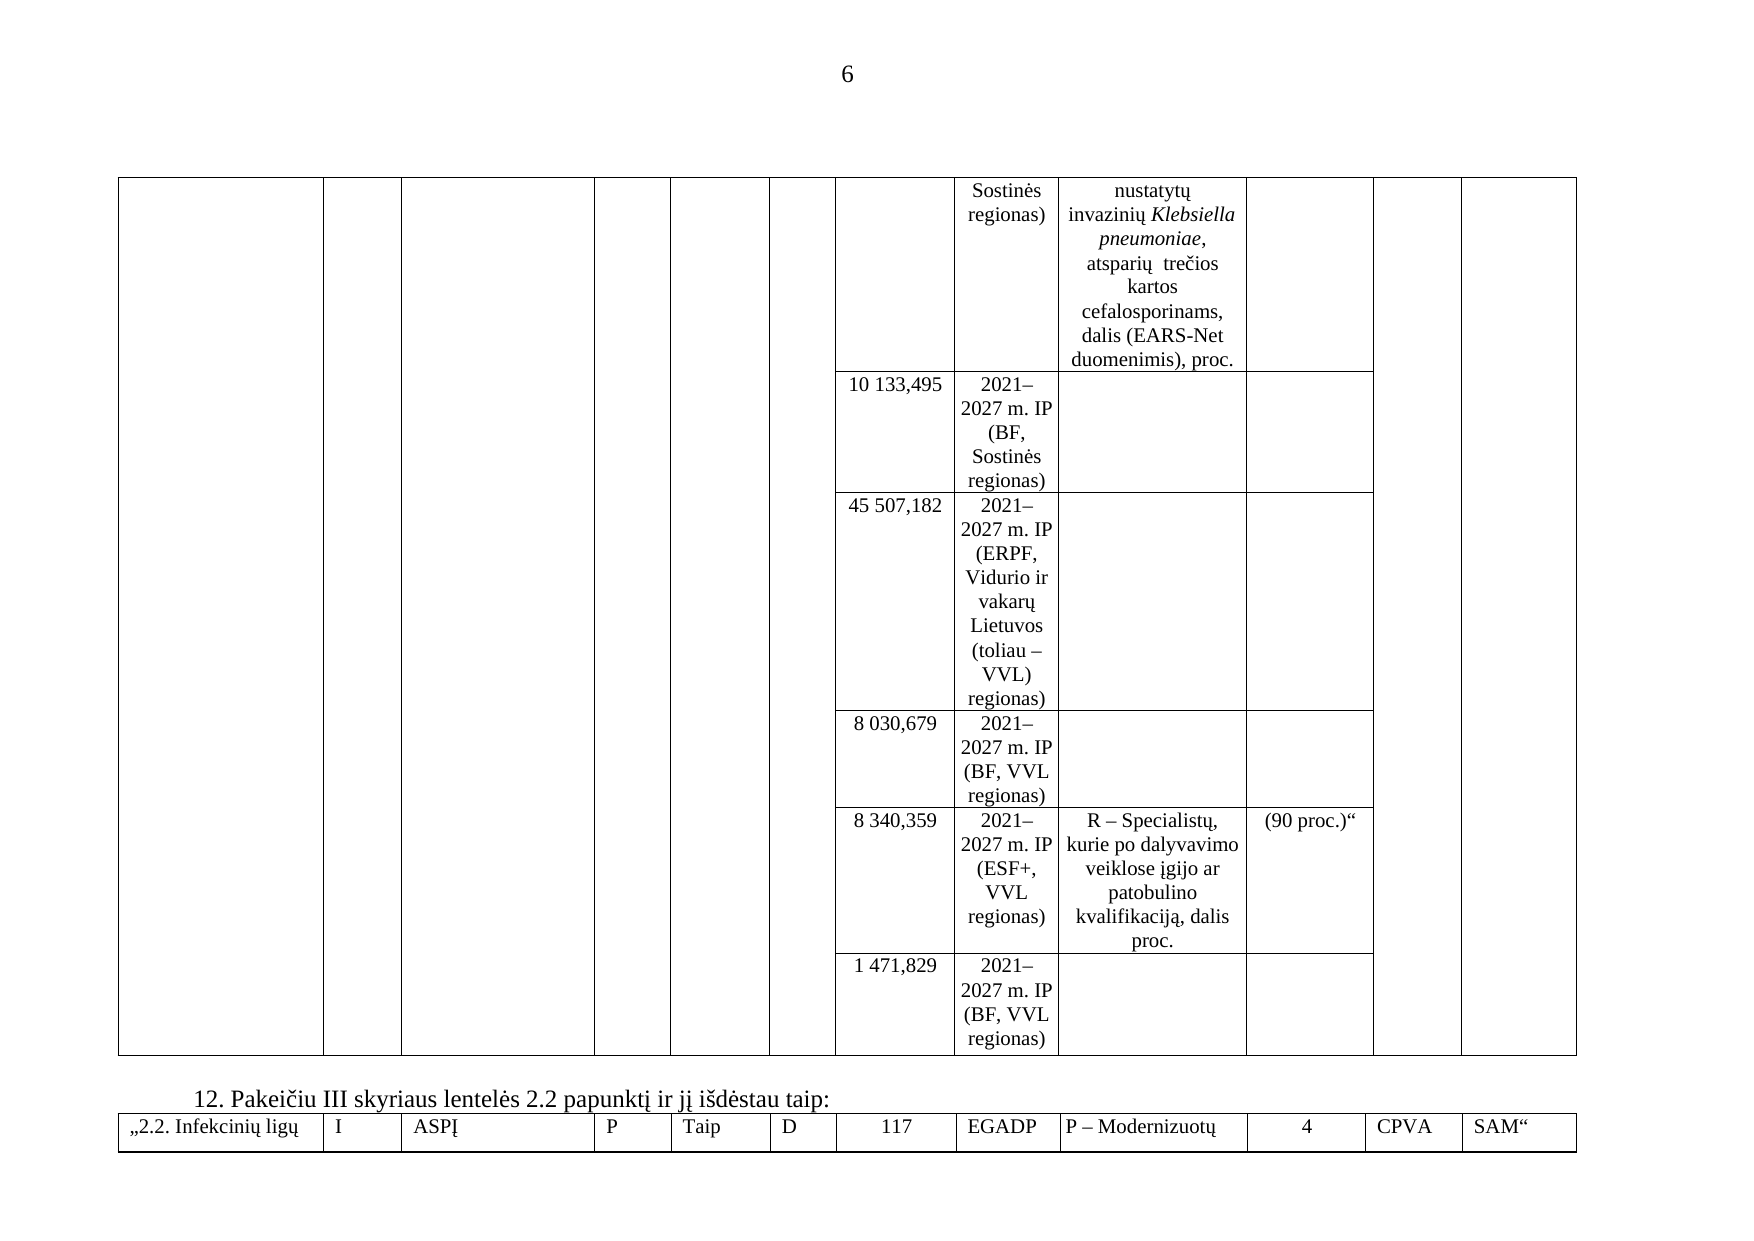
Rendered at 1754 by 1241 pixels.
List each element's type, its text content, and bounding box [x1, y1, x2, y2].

table_cell [1247, 954, 1373, 1055]
table_cell [1059, 711, 1246, 807]
table_header [1374, 178, 1461, 1055]
table_cell [836, 178, 954, 371]
table_header Taip [672, 1114, 770, 1151]
table_header 117 [837, 1114, 956, 1151]
table_header - [671, 178, 769, 1055]
table_cell [1247, 711, 1373, 807]
table_cell [1059, 372, 1246, 492]
table_header ASPĮ [402, 1114, 594, 1151]
table_header SAM“ [1463, 1114, 1576, 1151]
table_cell (90 proc.)“ [1247, 808, 1373, 952]
table_header P [595, 1114, 671, 1151]
table_header I [324, 1114, 401, 1151]
table_cell [1247, 493, 1373, 710]
table_header - [402, 178, 594, 1055]
table_cell [1059, 954, 1246, 1055]
table_header EGADP [957, 1114, 1060, 1151]
table_header 4 [1248, 1114, 1365, 1151]
table_header [1462, 178, 1576, 1055]
table_cell [1059, 493, 1246, 710]
table_header P – Modernizuotų [1061, 1114, 1247, 1151]
table_header - [595, 178, 670, 1055]
table_cell 1 471,829 [836, 954, 954, 1055]
table_cell 2021–2027 m. IP (ERPF, Vidurio ir vakarų Lietuvos (toliau – VVL) regionas) [955, 493, 1058, 710]
table_cell 45 507,182 [836, 493, 954, 710]
table_cell R – Specialistų, kurie po dalyvavimo veiklose įgijo ar patobulino kvalifikaciją, dalis proc. [1059, 808, 1246, 952]
table_cell 2021–2027 m. IP (ESF+, VVL regionas) [955, 808, 1058, 952]
table_header D [771, 1114, 836, 1151]
table_cell nustatytų invazinių Klebsiella pneumoniae, atsparių trečios kartos cefalosporinams, dalis (EARS-Net duomenimis), proc. [1059, 178, 1246, 371]
text 12. Pakeičiu III skyriaus lentelės 2.2 papunktį ir jį išdėstau taip: [193, 1084, 1577, 1113]
table_cell 2021–2027 m. IP (BF, VVL regionas) [955, 711, 1058, 807]
table_header [119, 178, 323, 1055]
table_cell 10 133,495 [836, 372, 954, 492]
table_header „2.2. Infekcinių ligų [119, 1114, 323, 1151]
table_cell [1247, 178, 1373, 371]
table_header CPVA [1366, 1114, 1462, 1151]
table_cell 8 340,359 [836, 808, 954, 952]
table_cell 8 030,679 [836, 711, 954, 807]
table_cell [1247, 372, 1373, 492]
table_cell Sostinės regionas) [955, 178, 1058, 371]
table_header - [770, 178, 835, 1055]
table_header - [324, 178, 401, 1055]
table_cell 2021–2027 m. IP (BF, VVL regionas) [955, 954, 1058, 1055]
table_cell 2021–2027 m. IP (BF, Sostinės regionas) [955, 372, 1058, 492]
